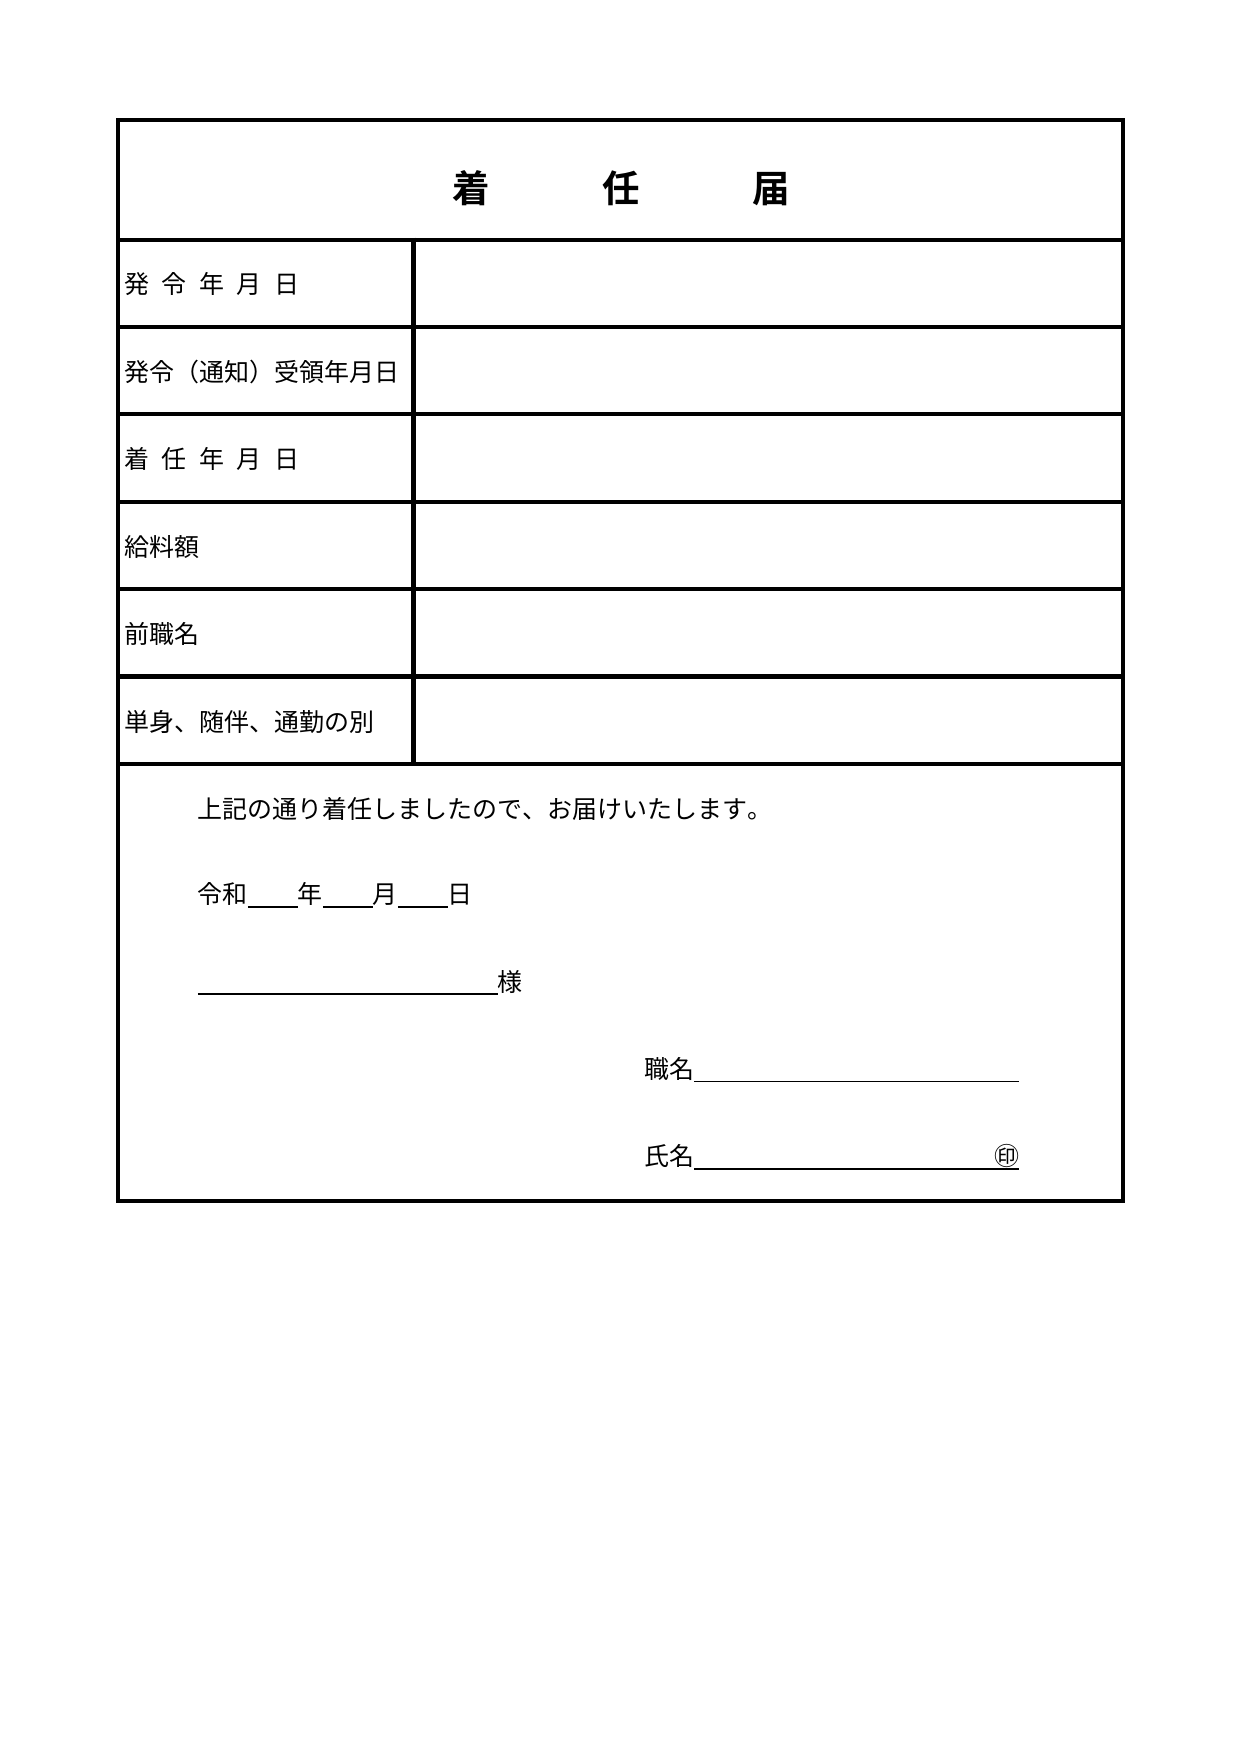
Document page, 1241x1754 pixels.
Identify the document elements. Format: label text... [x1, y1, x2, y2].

table_cell 令和 年 月 日 [120, 849, 1121, 937]
table_cell [120, 1111, 638, 1199]
table_cell [416, 416, 1121, 499]
table_cell 発 令 年 月 日 [120, 242, 411, 325]
table_cell 単身、随伴、通勤の別 [120, 679, 411, 762]
table_cell 氏名 ㊞ [639, 1111, 1121, 1199]
table_cell [416, 329, 1121, 412]
table_header 着 任 届 [120, 122, 1121, 237]
table_cell 前職名 [120, 591, 411, 674]
table_cell 職名 [639, 1024, 1121, 1111]
table_cell 給料額 [120, 504, 411, 587]
table_cell [416, 591, 1121, 674]
table_cell [416, 504, 1121, 587]
table_cell [416, 242, 1121, 325]
table_cell [416, 679, 1121, 762]
table_cell 発令（通知）受領年月日 [120, 329, 411, 412]
table_cell 着 任 年 月 日 [120, 416, 411, 499]
table_cell 様 [120, 937, 1121, 1024]
table_cell [120, 1024, 638, 1111]
table_cell 上記の通り着任しましたので、お届けいたします。 [120, 766, 1121, 849]
